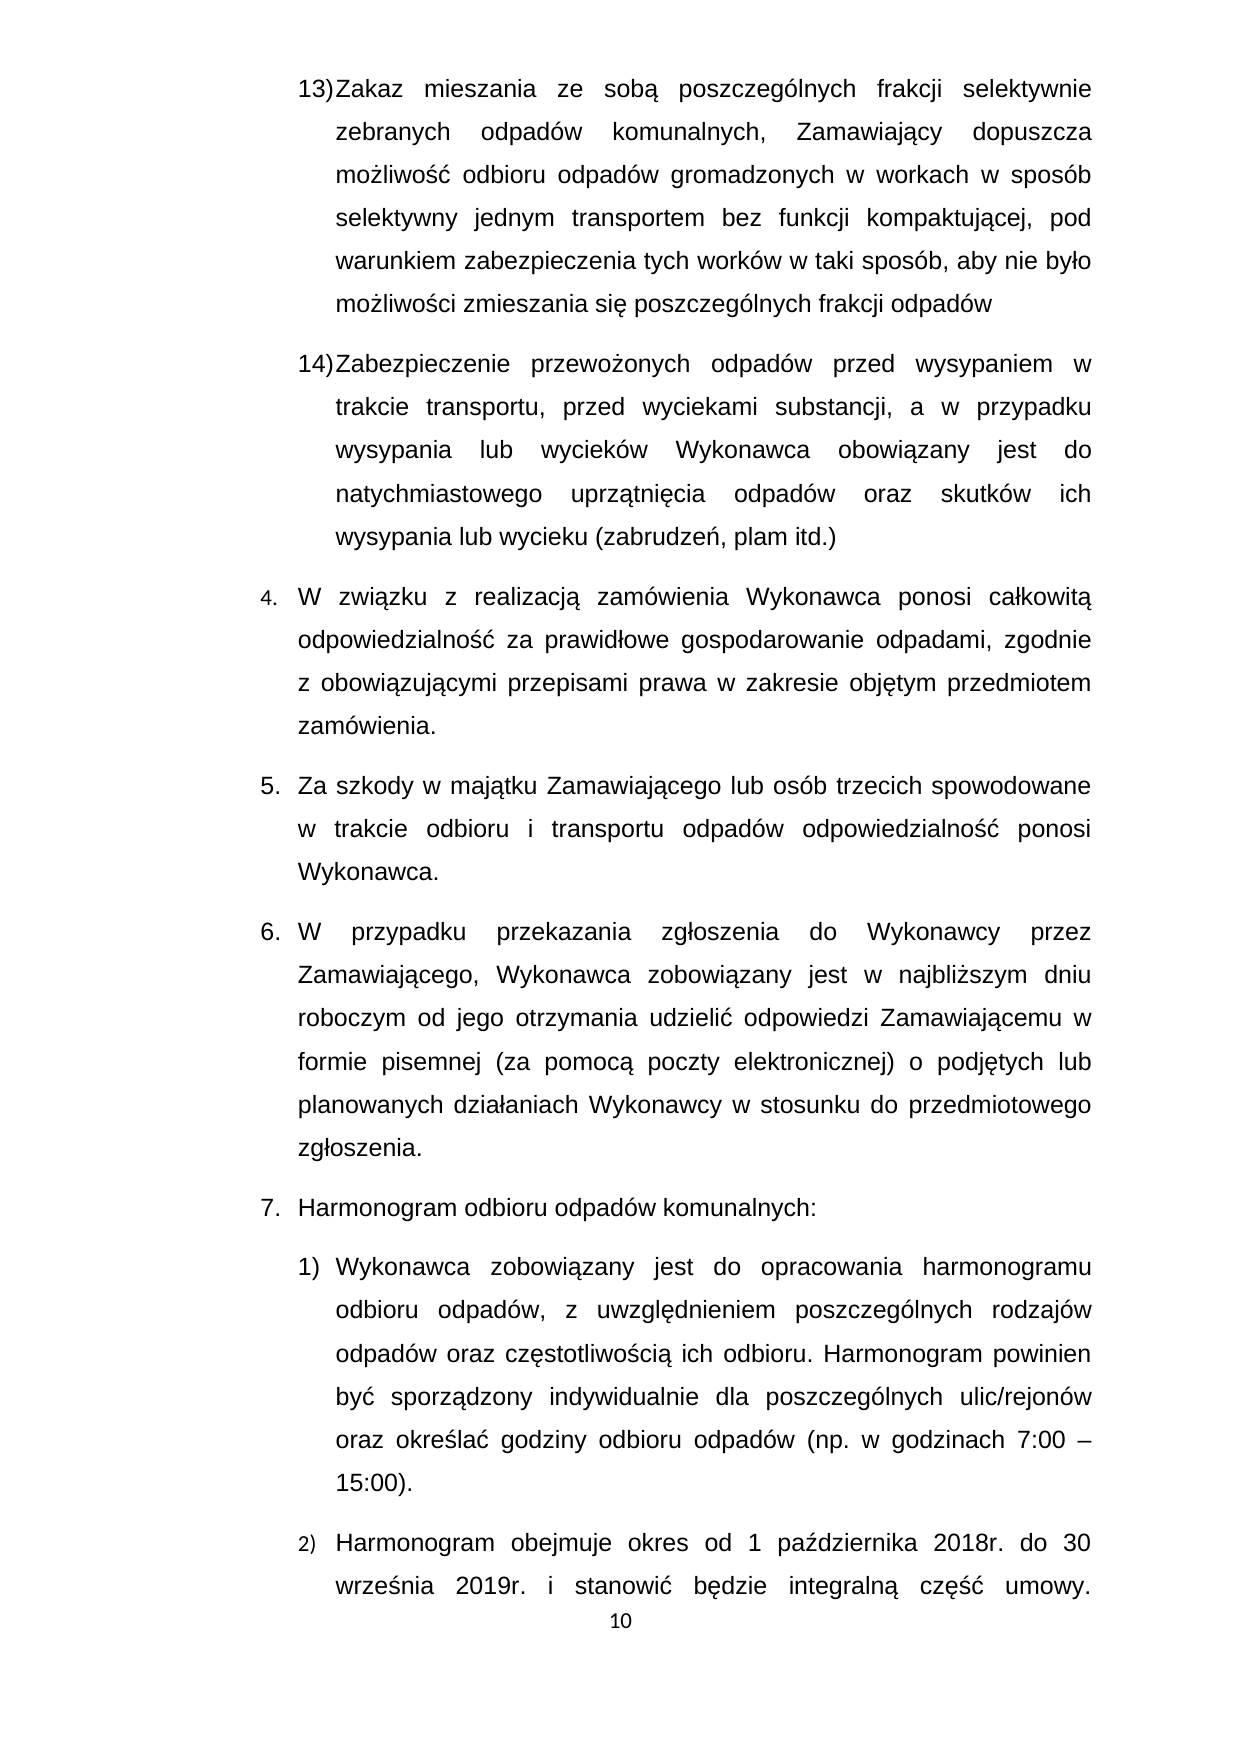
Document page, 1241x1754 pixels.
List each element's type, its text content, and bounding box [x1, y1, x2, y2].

list Harmonogram odbioru odpadów komunalnych: [260, 1192, 1093, 1221]
list Za szkody w majątku Zamawiającego lub osób trzecich spowodowane w trakcie odbioru i transportu odpadów odpowiedzialność ponosi Wykonawca. [260, 771, 1093, 886]
list Harmonogram obejmuje okres od 1 października 2018r. do 30 września 2019r. i stanowić będzie integralną część umowy. [298, 1528, 1093, 1600]
list W przypadku przekazania zgłoszenia do Wykonawcy przez Zamawiającego, Wykonawca zobowiązany jest w najbliższym dniu roboczym od jego otrzymania udzielić odpowiedzi Zamawiającemu w formie pisemnej (za pomocą poczty elektronicznej) o podjętych lub planowanych działaniach Wykonawcy w stosunku do przedmiotowego zgłoszenia. [260, 917, 1093, 1161]
list Wykonawca zobowiązany jest do opracowania harmonogramu odbioru odpadów, z uwzględnieniem poszczególnych rodzajów odpadów oraz częstotliwością ich odbioru. Harmonogram powinien być sporządzony indywidualnie dla poszczególnych ulic/rejonów oraz określać godziny odbioru odpadów (np. w godzinach 7:00 – 15:00). [298, 1252, 1093, 1497]
list Zabezpieczenie przewożonych odpadów przed wysypaniem w trakcie transportu, przed wyciekami substancji, a w przypadku wysypania lub wycieków Wykonawca obowiązany jest do natychmiastowego uprzątnięcia odpadów oraz skutków ich wysypania lub wycieku (zabrudzeń, plam itd.) [298, 349, 1093, 550]
list W związku z realizacją zamówienia Wykonawca ponosi całkowitą odpowiedzialność za prawidłowe gospodarowanie odpadami, zgodnie z obowiązującymi przepisami prawa w zakresie objętym przedmiotem zamówienia. [260, 581, 1093, 740]
list Zakaz mieszania ze sobą poszczególnych frakcji selektywnie zebranych odpadów komunalnych, Zamawiający dopuszcza możliwość odbioru odpadów gromadzonych w workach w sposób selektywny jednym transportem bez funkcji kompaktującej, pod warunkiem zabezpieczenia tych worków w taki sposób, aby nie było możliwości zmieszania się poszczególnych frakcji odpadów [298, 74, 1093, 318]
